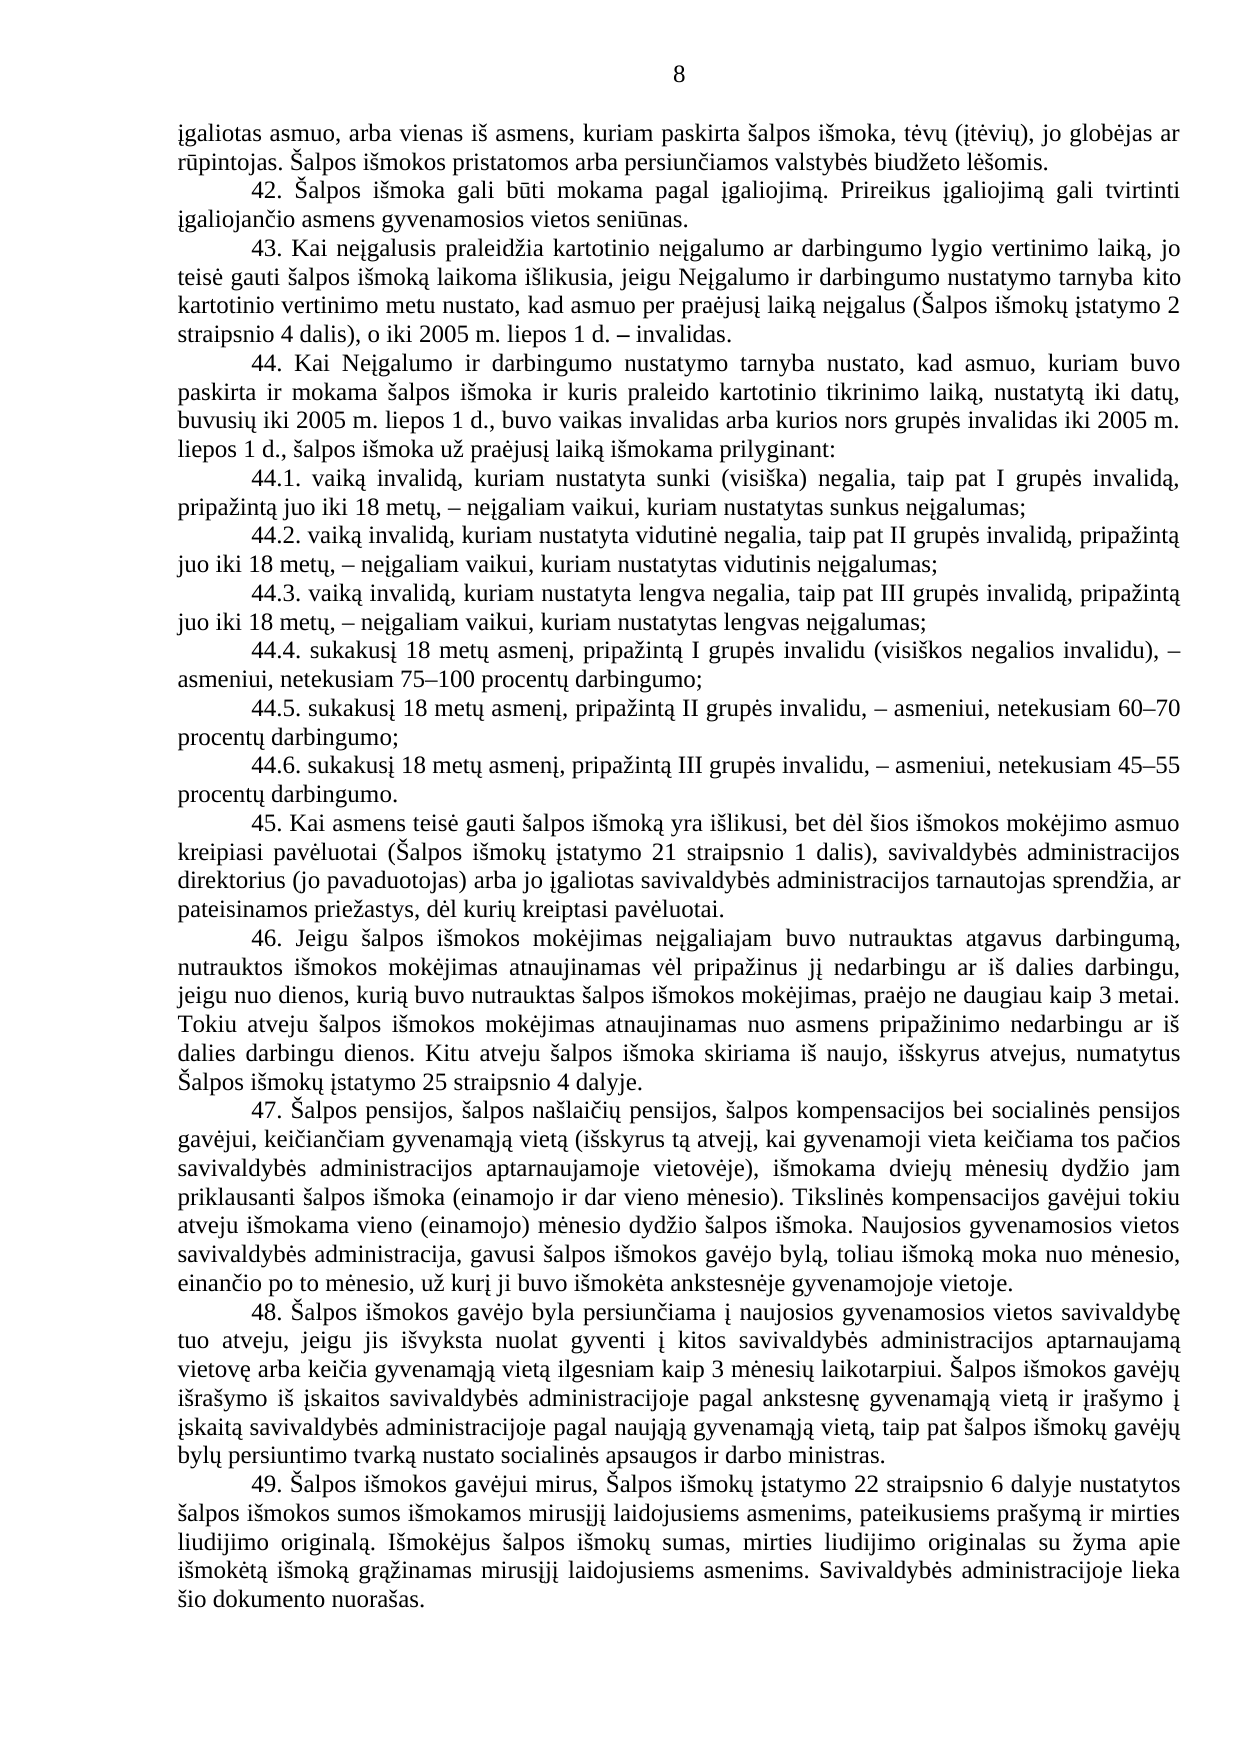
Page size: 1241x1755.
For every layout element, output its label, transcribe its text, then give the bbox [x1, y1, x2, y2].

text 42. Šalpos išmoka gali būti mokama pagal įgaliojimą. Prireikus įgaliojimą gali tvirtinti įgaliojančio asmens gyvenamosios vietos seniūnas. [177, 176, 1181, 233]
text 44.2. vaiką invalidą, kuriam nustatyta vidutinė negalia, taip pat II grupės invalidą, pripažintą juo iki 18 metų, – neįgaliam vaikui, kuriam nustatytas vidutinis neįgalumas; [177, 521, 1181, 578]
text 48. Šalpos išmokos gavėjo byla persiunčiama į naujosios gyvenamosios vietos savivaldybę tuo atveju, jeigu jis išvyksta nuolat gyventi į kitos savivaldybės administracijos aptarnaujamą vietovę arba keičia gyvenamąją vietą ilgesniam kaip 3 mėnesių laikotarpiui. Šalpos išmokos gavėjų išrašymo iš įskaitos savivaldybės administracijoje pagal ankstesnę gyvenamąją vietą ir įrašymo į įskaitą savivaldybės administracijoje pagal naująją gyvenamąją vietą, taip pat šalpos išmokų gavėjų bylų persiuntimo tvarką nustato socialinės apsaugos ir darbo ministras. [177, 1297, 1181, 1469]
text 44.1. vaiką invalidą, kuriam nustatyta sunki (visiška) negalia, taip pat I grupės invalidą, pripažintą juo iki 18 metų, – neįgaliam vaikui, kuriam nustatytas sunkus neįgalumas; [177, 463, 1181, 521]
text 44.3. vaiką invalidą, kuriam nustatyta lengva negalia, taip pat III grupės invalidą, pripažintą juo iki 18 metų, – neįgaliam vaikui, kuriam nustatytas lengvas neįgalumas; [177, 578, 1181, 636]
text 45. Kai asmens teisė gauti šalpos išmoką yra išlikusi, bet dėl šios išmokos mokėjimo asmuo kreipiasi pavėluotai (Šalpos išmokų įstatymo 21 straipsnio 1 dalis), savivaldybės administracijos direktorius (jo pavaduotojas) arba jo įgaliotas savivaldybės administracijos tarnautojas sprendžia, ar pateisinamos priežastys, dėl kurių kreiptasi pavėluotai. [177, 808, 1181, 923]
text 46. Jeigu šalpos išmokos mokėjimas neįgaliajam buvo nutrauktas atgavus darbingumą, nutrauktos išmokos mokėjimas atnaujinamas vėl pripažinus jį nedarbingu ar iš dalies darbingu, jeigu nuo dienos, kurią buvo nutrauktas šalpos išmokos mokėjimas, praėjo ne daugiau kaip 3 metai. Tokiu atveju šalpos išmokos mokėjimas atnaujinamas nuo asmens pripažinimo nedarbingu ar iš dalies darbingu dienos. Kitu atveju šalpos išmoka skiriama iš naujo, išskyrus atvejus, numatytus Šalpos išmokų įstatymo 25 straipsnio 4 dalyje. [177, 923, 1181, 1096]
text 49. Šalpos išmokos gavėjui mirus, Šalpos išmokų įstatymo 22 straipsnio 6 dalyje nustatytos šalpos išmokos sumos išmokamos mirusįjį laidojusiems asmenims, pateikusiems prašymą ir mirties liudijimo originalą. Išmokėjus šalpos išmokų sumas, mirties liudijimo originalas su žyma apie išmokėtą išmoką grąžinamas mirusįjį laidojusiems asmenims. Savivaldybės administracijoje lieka šio dokumento nuorašas. [177, 1469, 1181, 1613]
text 44.5. sukakusį 18 metų asmenį, pripažintą II grupės invalidu, – asmeniui, netekusiam 60–70 procentų darbingumo; [177, 693, 1181, 751]
text 44.6. sukakusį 18 metų asmenį, pripažintą III grupės invalidu, – asmeniui, netekusiam 45–55 procentų darbingumo. [177, 751, 1181, 808]
text įgaliotas asmuo, arba vienas iš asmens, kuriam paskirta šalpos išmoka, tėvų (įtėvių), jo globėjas ar rūpintojas. Šalpos išmokos pristatomos arba persiunčiamos valstybės biudžeto lėšomis. [177, 118, 1181, 176]
text 43. Kai neįgalusis praleidžia kartotinio neįgalumo ar darbingumo lygio vertinimo laiką, jo teisė gauti šalpos išmoką laikoma išlikusia, jeigu Neįgalumo ir darbingumo nustatymo tarnyba kito kartotinio vertinimo metu nustato, kad asmuo per praėjusį laiką neįgalus (Šalpos išmokų įstatymo 2 straipsnio 4 dalis), o iki 2005 m. liepos 1 d. – invalidas. [177, 233, 1181, 348]
text 47. Šalpos pensijos, šalpos našlaičių pensijos, šalpos kompensacijos bei socialinės pensijos gavėjui, keičiančiam gyvenamąją vietą (išskyrus tą atvejį, kai gyvenamoji vieta keičiama tos pačios savivaldybės administracijos aptarnaujamoje vietovėje), išmokama dviejų mėnesių dydžio jam priklausanti šalpos išmoka (einamojo ir dar vieno mėnesio). Tikslinės kompensacijos gavėjui tokiu atveju išmokama vieno (einamojo) mėnesio dydžio šalpos išmoka. Naujosios gyvenamosios vietos savivaldybės administracija, gavusi šalpos išmokos gavėjo bylą, toliau išmoką moka nuo mėnesio, einančio po to mėnesio, už kurį ji buvo išmokėta ankstesnėje gyvenamojoje vietoje. [177, 1096, 1181, 1297]
text 44. Kai Neįgalumo ir darbingumo nustatymo tarnyba nustato, kad asmuo, kuriam buvo paskirta ir mokama šalpos išmoka ir kuris praleido kartotinio tikrinimo laiką, nustatytą iki datų, buvusių iki 2005 m. liepos 1 d., buvo vaikas invalidas arba kurios nors grupės invalidas iki 2005 m. liepos 1 d., šalpos išmoka už praėjusį laiką išmokama prilyginant: [177, 348, 1181, 463]
text 44.4. sukakusį 18 metų asmenį, pripažintą I grupės invalidu (visiškos negalios invalidu), – asmeniui, netekusiam 75–100 procentų darbingumo; [177, 636, 1181, 693]
